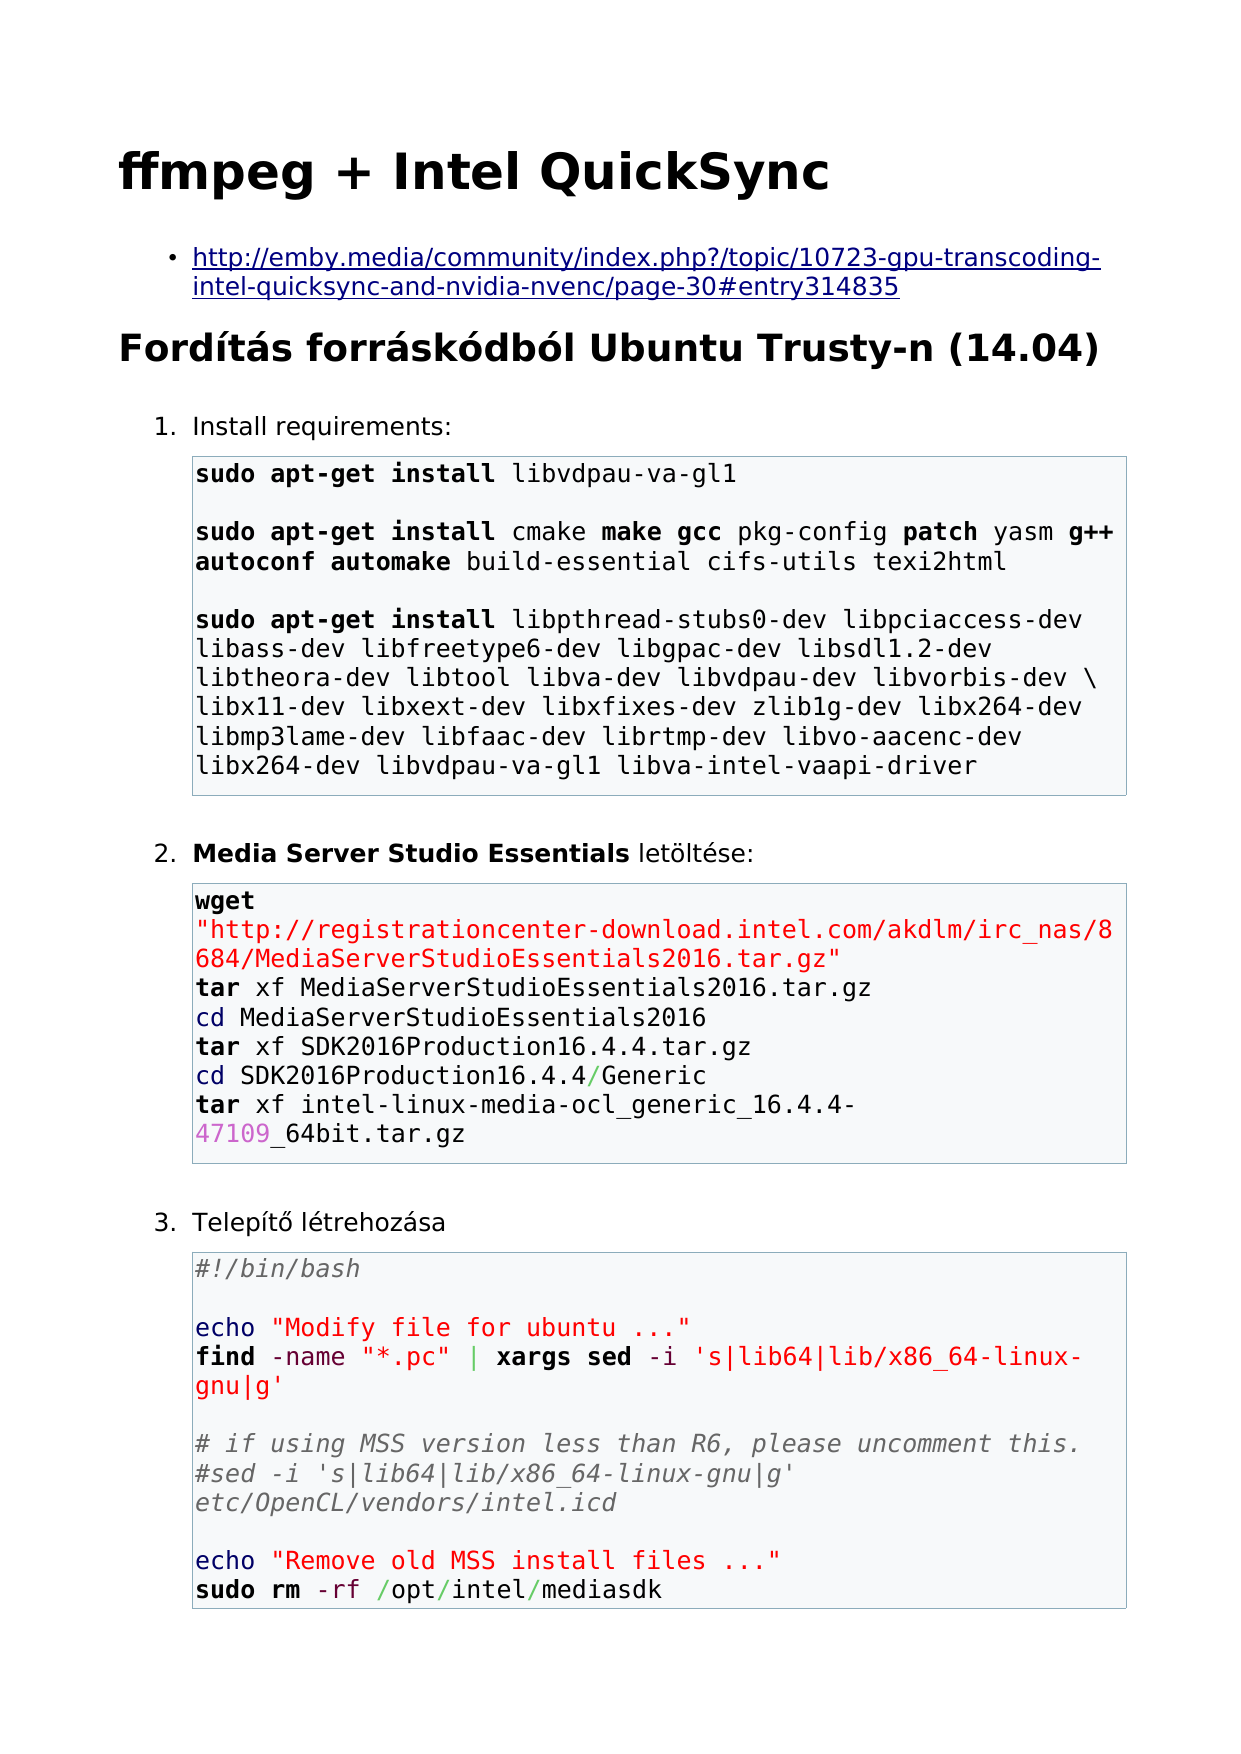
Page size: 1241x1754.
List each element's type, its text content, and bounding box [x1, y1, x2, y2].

table_header #!/bin/bash echo "Modify file for ubuntu ..." find -name "*.pc" | xargs sed -i 's|lib64|lib/x86_64-linux-gnu|g' # if using MSS version less than R6, please uncomment this. #sed -i 's|lib64|lib/x86_64-linux-gnu|g' etc/OpenCL/vendors/intel.icd echo "Remove old MSS install files ..." sudo rm -rf /opt/intel/mediasdk [193, 1253, 1126, 1608]
table_header sudo apt-get install libvdpau-va-gl1 sudo apt-get install cmake make gcc pkg-config patch yasm g++ autoconf automake build-essential cifs-utils texi2html sudo apt-get install libpthread-stubs0-dev libpciaccess-dev libass-dev libfreetype6-dev libgpac-dev libsdl1.2-dev libtheora-dev libtool libva-dev libvdpau-dev libvorbis-dev \ libx11-dev libxext-dev libxfixes-dev zlib1g-dev libx264-dev libmp3lame-dev libfaac-dev librtmp-dev libvo-aacenc-dev libx264-dev libvdpau-va-gl1 libva-intel-vaapi-driver [193, 457, 1126, 795]
list Telepítő létrehozása [177, 1208, 1122, 1237]
list Install requirements: [177, 412, 1122, 441]
list Media Server Studio Essentials letöltése: [177, 839, 1122, 868]
subtitle ffmpeg + Intel QuickSync [118, 143, 1122, 201]
list http://emby.media/community/index.php?/topic/10723-gpu-transcoding-intel-quicksync-and-nvidia-nvenc/page-30#entry314835 [177, 243, 1122, 302]
table_header wget "http://registrationcenter-download.intel.com/akdlm/irc_nas/8684/MediaServerStudioEssentials2016.tar.gz" tar xf MediaServerStudioEssentials2016.tar.gz cd MediaServerStudioEssentials2016 tar xf SDK2016Production16.4.4.tar.gz cd SDK2016Production16.4.4/Generic tar xf intel-linux-media-ocl_generic_16.4.4-47109_64bit.tar.gz [193, 884, 1126, 1163]
subtitle Fordítás forráskódból Ubuntu Trusty-n (14.04) [118, 327, 1122, 370]
